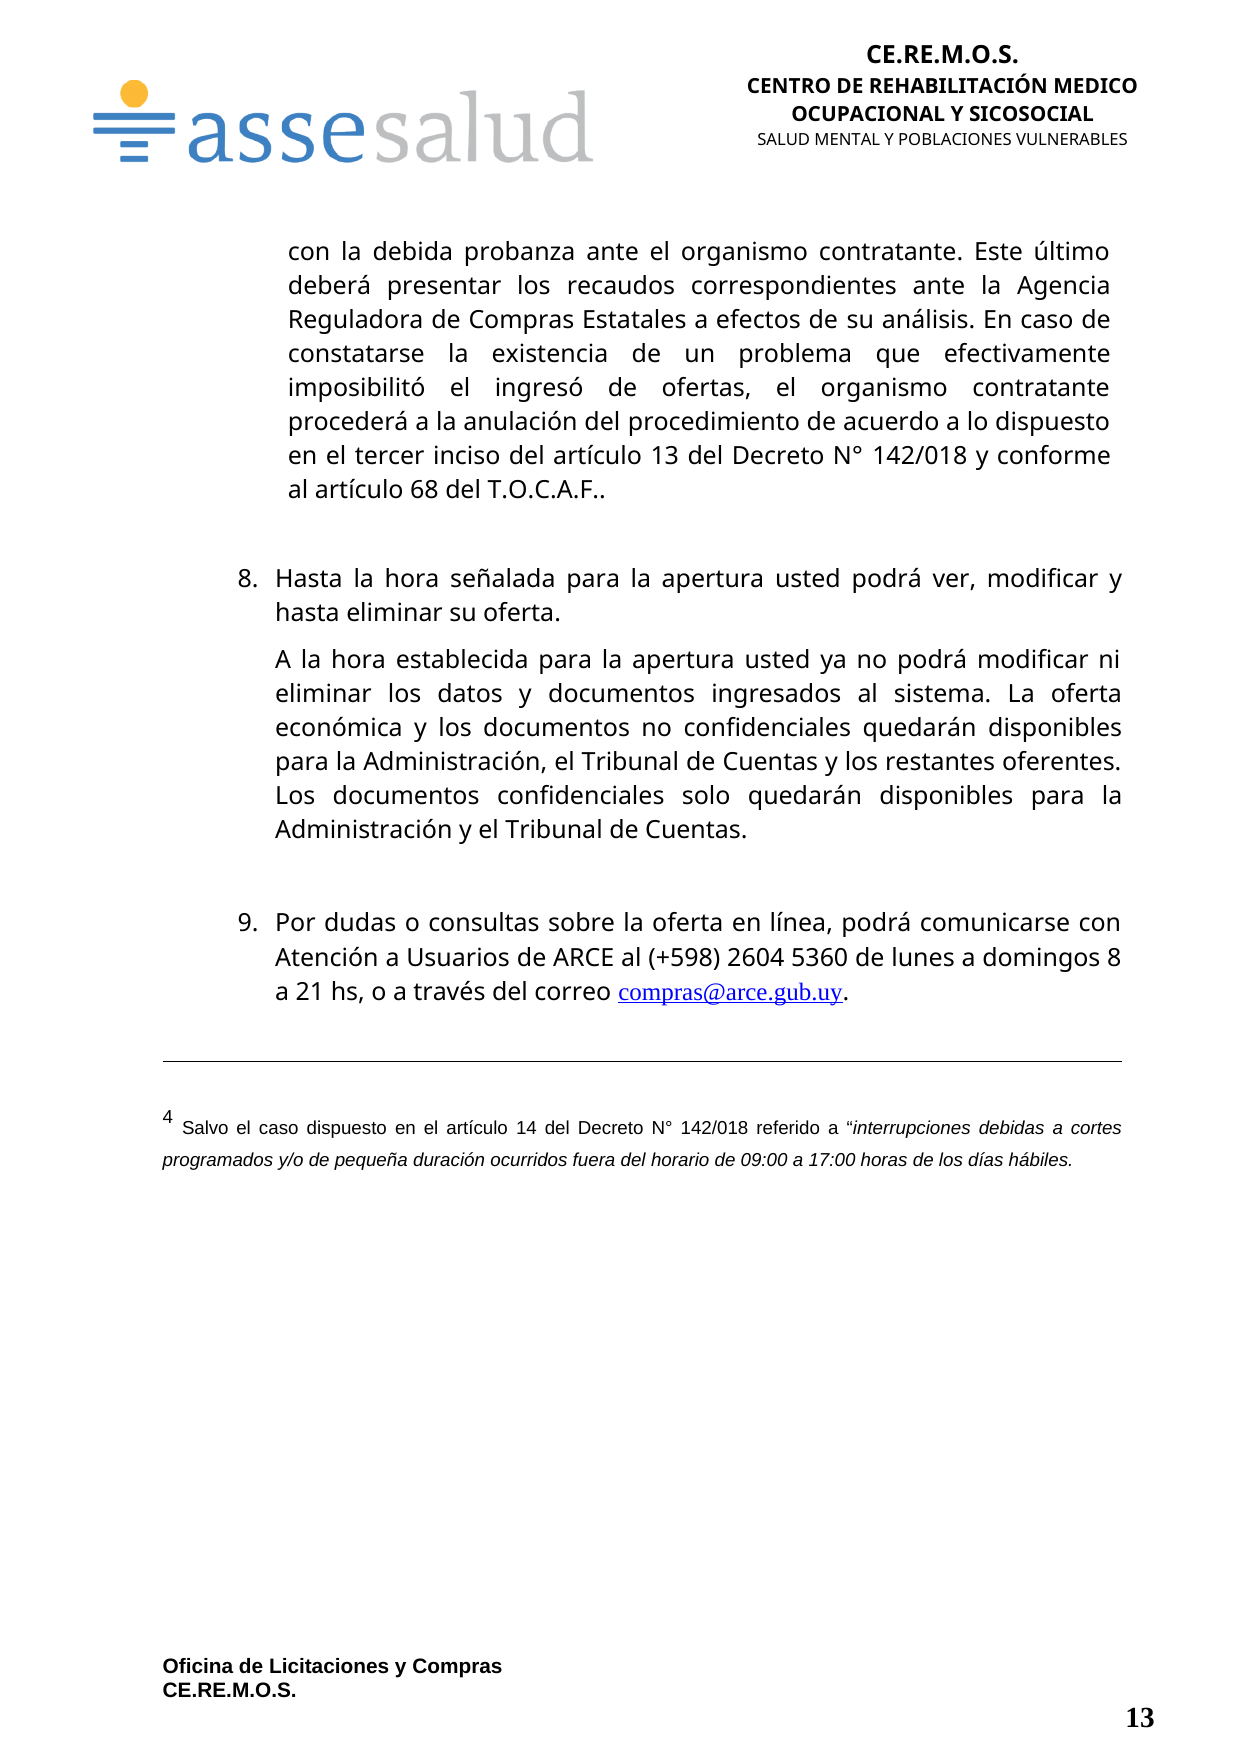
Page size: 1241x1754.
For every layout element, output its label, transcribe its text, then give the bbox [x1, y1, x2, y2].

text con la debida probanza ante el organismo contratante. Este último deberá presentar los recaudos correspondientes ante la Agencia Reguladora de Compras Estatales a efectos de su análisis. En caso de constatarse la existencia de un problema que efectivamente imposibilitó el ingresó de ofertas, el organismo contratante procederá a la anulación del procedimiento de acuerdo a lo dispuesto en el tercer inciso del artículo 13 del Decreto N° 142/018 y conforme al artículo 68 del T.O.C.A.F.. [288, 234, 1111, 506]
picture [86, 71, 597, 182]
text A la hora establecida para la apertura usted ya no podrá modificar ni eliminar los datos y documentos ingresados al sistema. La oferta económica y los documentos no confidenciales quedarán disponibles para la Administración, el Tribunal de Cuentas y los restantes oferentes. Los documentos confidenciales solo quedarán disponibles para la Administración y el Tribunal de Cuentas. [275, 642, 1122, 846]
text 4 Salvo el caso dispuesto en el artículo 14 del Decreto N° 142/018 referido a “interrupciones debidas a cortes programados y/o de pequeña duración ocurridos fuera del horario de 09:00 a 17:00 horas de los días hábiles. [162, 1102, 1122, 1171]
list Hasta la hora señalada para la apertura usted podrá ver, modificar y hasta eliminar su oferta. [237, 561, 1122, 629]
list Por dudas o consultas sobre la oferta en línea, podrá comunicarse con Atención a Usuarios de ARCE al (+598) 2604 5360 de lunes a domingos 8 a 21 hs, o a través del correo compras@arce.gub.uy. [237, 905, 1122, 1007]
